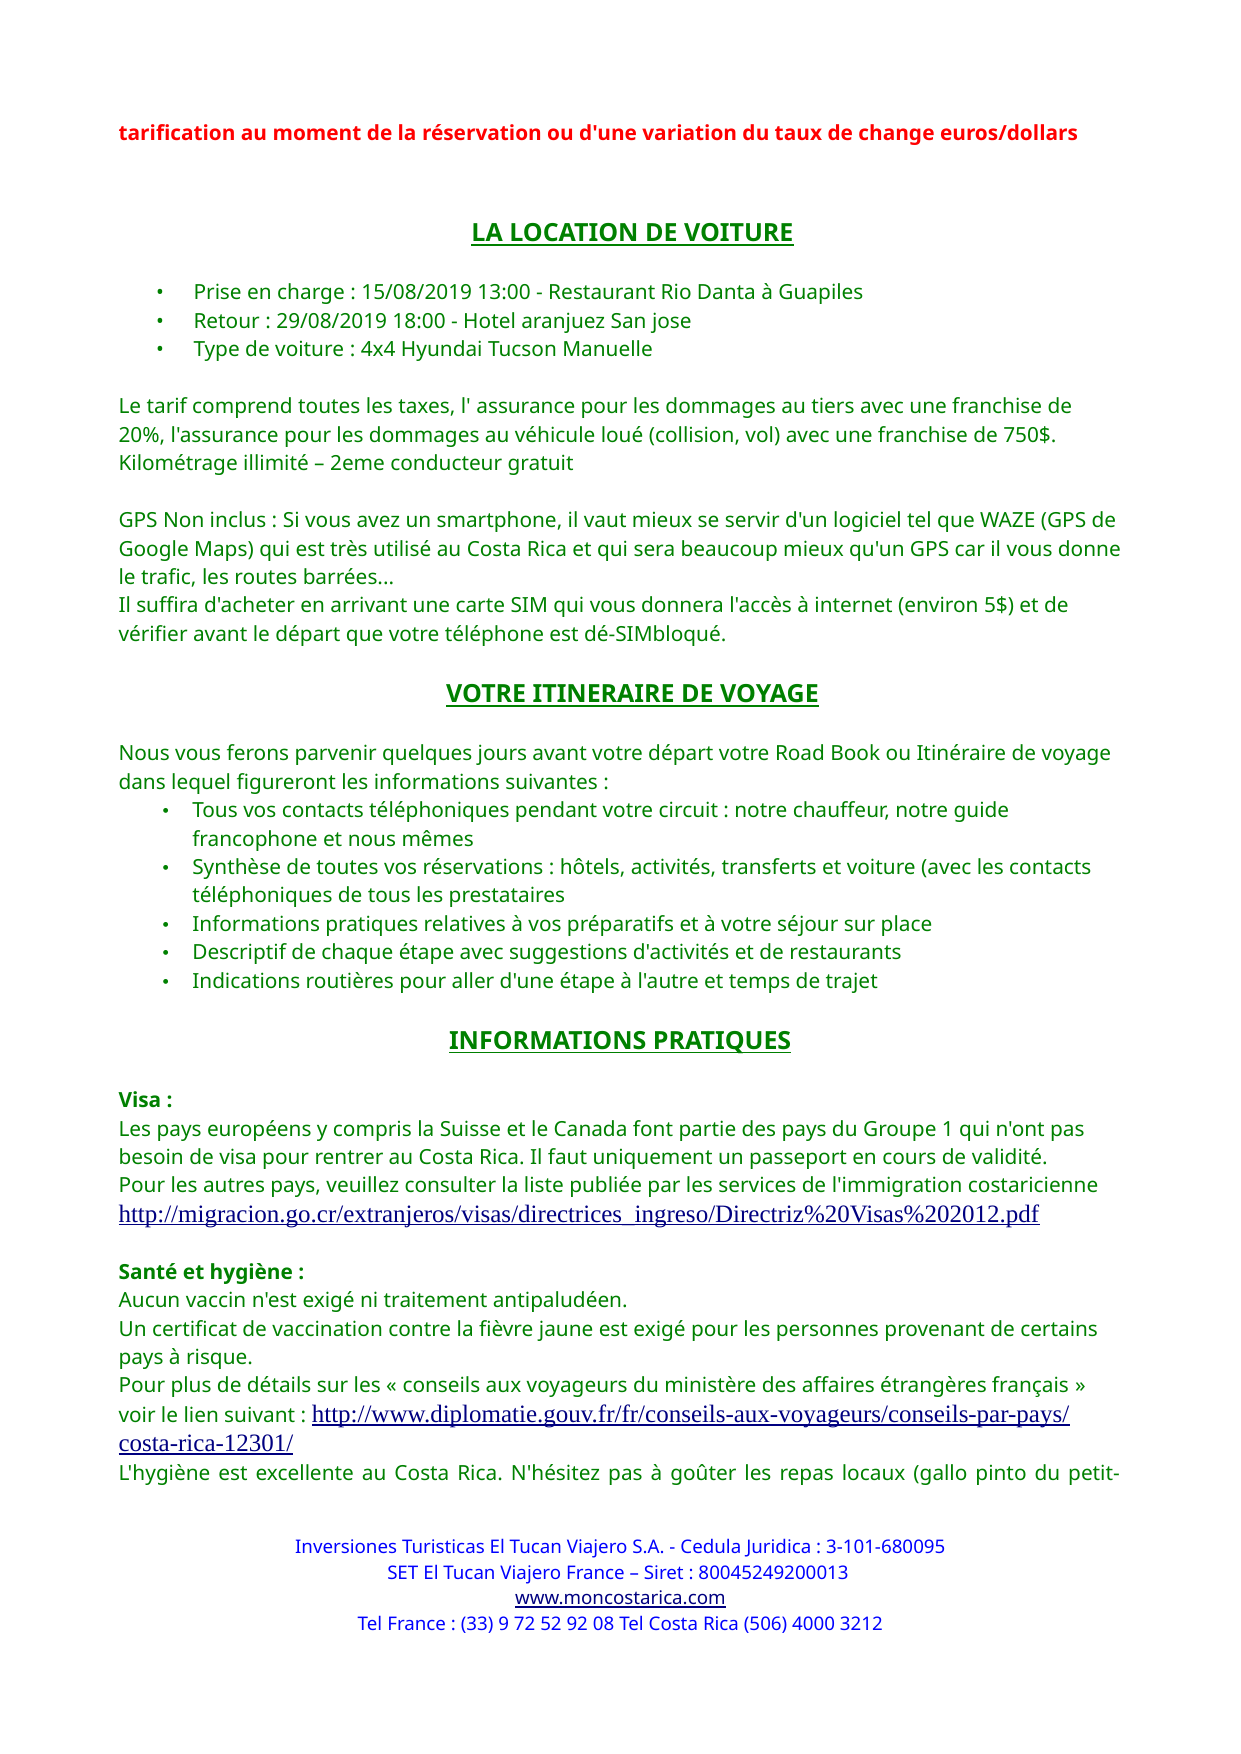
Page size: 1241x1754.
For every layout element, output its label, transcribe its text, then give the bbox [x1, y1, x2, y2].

list Synthèse de toutes vos réservations : hôtels, activités, transferts et voiture (avec les contacts téléphoniques de tous les prestataires [162, 852, 1122, 909]
text Un certificat de vaccination contre la fièvre jaune est exigé pour les personnes provenant de certains pays à risque. [118, 1314, 1122, 1371]
list Prise en charge : 15/08/2019 13:00 - Restaurant Rio Danta à Guapiles [156, 277, 1122, 306]
list Indications routières pour aller d'une étape à l'autre et temps de trajet [162, 966, 1122, 994]
text http://migracion.go.cr/extranjeros/visas/directrices_ingreso/Directriz%20Visas%202012.pdf [118, 1199, 1122, 1228]
list Type de voiture : 4x4 Hyundai Tucson Manuelle [156, 334, 1122, 363]
text Visa : [118, 1085, 1122, 1114]
text L'hygiène est excellente au Costa Rica. N'hésitez pas à goûter les repas locaux (gallo pinto du petit- [118, 1458, 1122, 1486]
text VOTRE ITINERAIRE DE VOYAGE [118, 676, 1146, 710]
text Kilométrage illimité – 2eme conducteur gratuit [118, 448, 1122, 477]
list Informations pratiques relatives à vos préparatifs et à votre séjour sur place [162, 909, 1122, 937]
text Les pays européens y compris la Suisse et le Canada font partie des pays du Groupe 1 qui n'ont pas besoin de visa pour rentrer au Costa Rica. Il faut uniquement un passeport en cours de validité. [118, 1114, 1122, 1171]
text Nous vous ferons parvenir quelques jours avant votre départ votre Road Book ou Itinéraire de voyage dans lequel figureront les informations suivantes : [118, 738, 1146, 795]
text Santé et hygiène : Aucun vaccin n'est exigé ni traitement antipaludéen. [118, 1257, 1122, 1314]
text Pour plus de détails sur les « conseils aux voyageurs du ministère des affaires étrangères français » voir le lien suivant : http://www.diplomatie.gouv.fr/fr/conseils-aux-voyageurs/conseils-par-pays/costa-rica-12301/ [118, 1371, 1122, 1458]
text Le tarif comprend toutes les taxes, l' assurance pour les dommages au tiers avec une franchise de 20%, l'assurance pour les dommages au véhicule loué (collision, vol) avec une franchise de 750$. [118, 391, 1122, 448]
text INFORMATIONS PRATIQUES [118, 1023, 1122, 1057]
list Tous vos contacts téléphoniques pendant votre circuit : notre chauffeur, notre guide francophone et nous mêmes [162, 795, 1122, 852]
text tarification au moment de la réservation ou d'une variation du taux de change euros/dollars [118, 118, 1122, 147]
text LA LOCATION DE VOITURE [118, 215, 1146, 249]
list Descriptif de chaque étape avec suggestions d'activités et de restaurants [162, 937, 1122, 966]
text GPS Non inclus : Si vous avez un smartphone, il vaut mieux se servir d'un logiciel tel que WAZE (GPS de Google Maps) qui est très utilisé au Costa Rica et qui sera beaucoup mieux qu'un GPS car il vous donne le trafic, les routes barrées... Il suffira d'acheter en arrivant une carte SIM qui vous donnera l'accès à internet (environ 5$) et de vérifier avant le départ que votre téléphone est dé-SIMbloqué. [118, 505, 1122, 647]
text Pour les autres pays, veuillez consulter la liste publiée par les services de l'immigration costaricienne [118, 1171, 1122, 1199]
list Retour : 29/08/2019 18:00 - Hotel aranjuez San jose [156, 306, 1122, 334]
